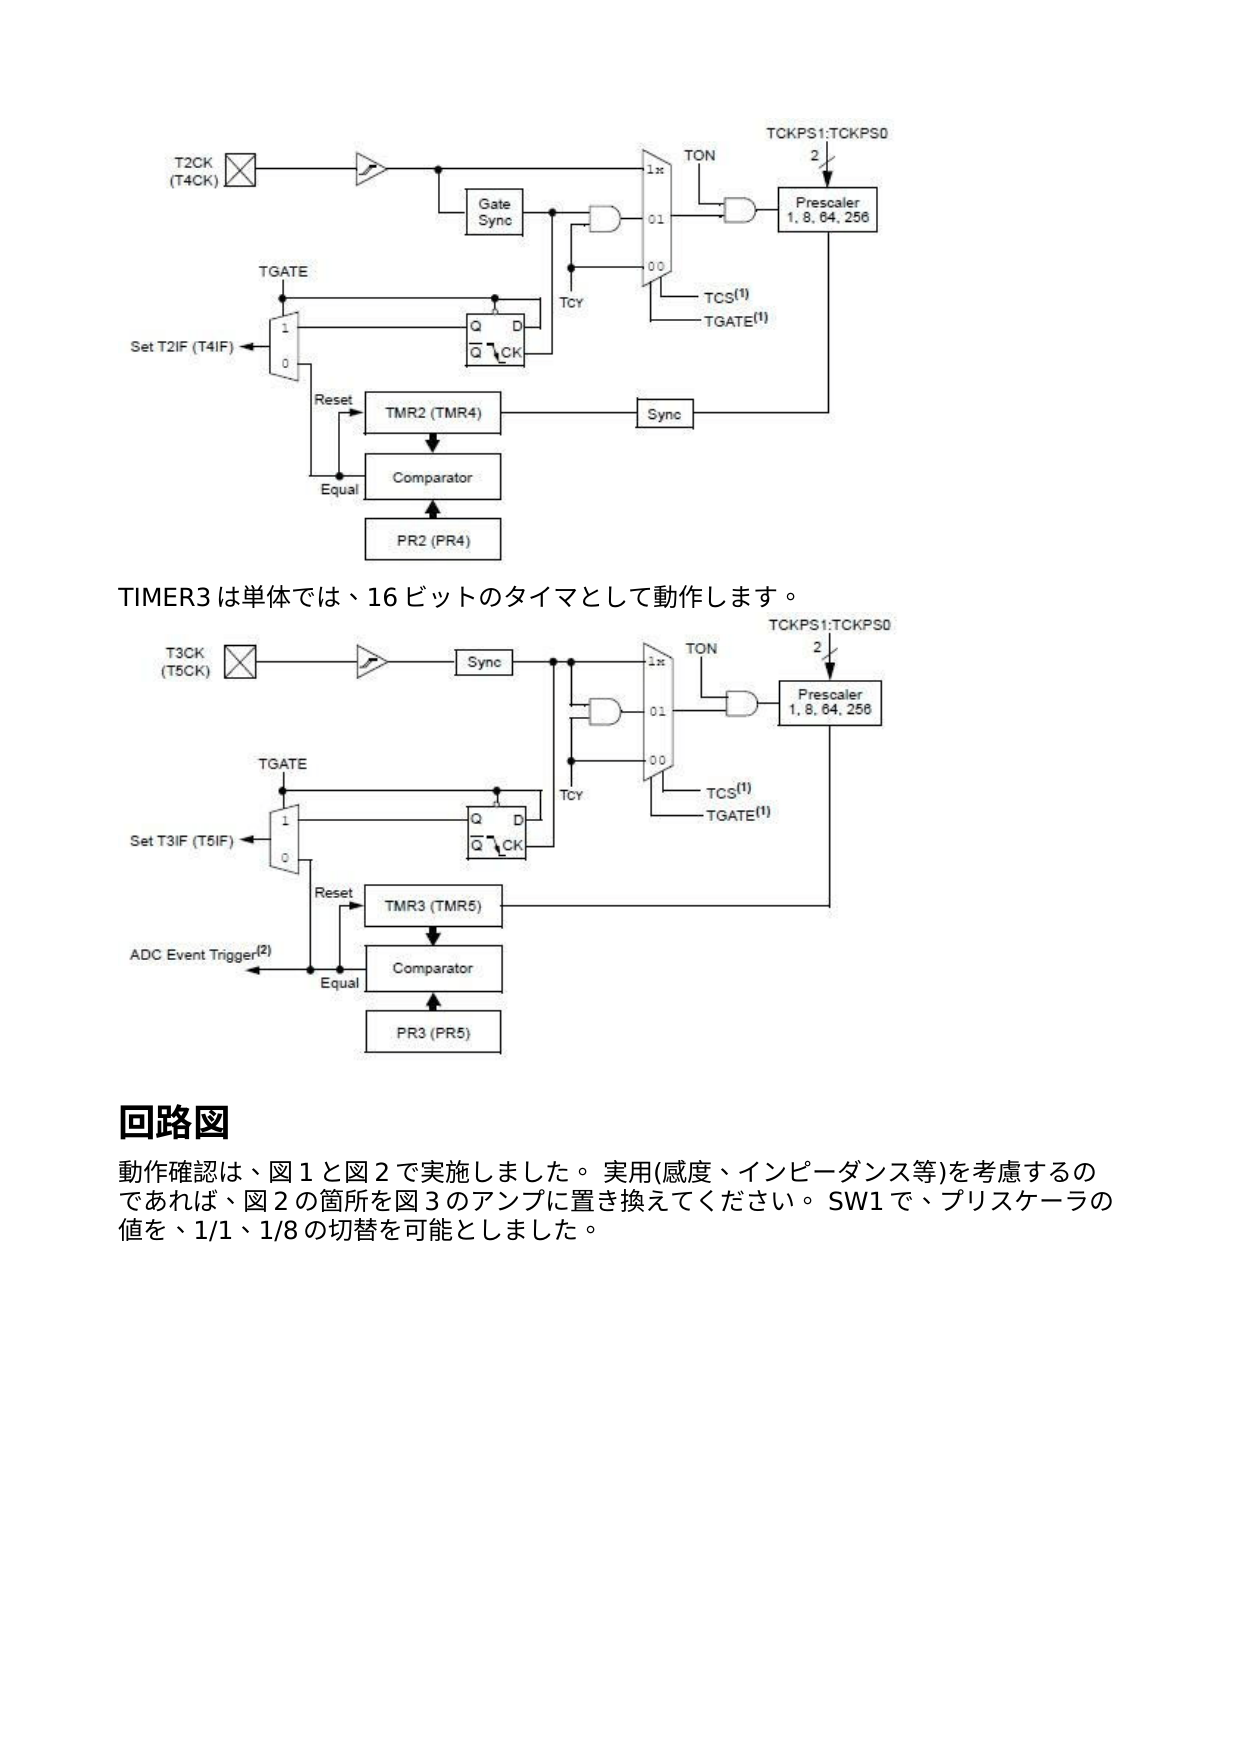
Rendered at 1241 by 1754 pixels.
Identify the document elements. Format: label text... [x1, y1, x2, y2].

text TIMER3は単体では、16ビットのタイマとして動作します。 [118, 583, 1122, 1064]
picture [118, 612, 900, 1065]
text 動作確認は、図1と図2で実施しました。 実用(感度、インピーダンス等)を考慮するのであれば、図2の箇所を図3のアンプに置き換えてください。 SW1で、プリスケーラの値を、1/1、1/8の切替を可能としました。 [118, 1158, 1122, 1246]
subtitle 回路図 [118, 1102, 1122, 1146]
picture [118, 118, 900, 571]
text [900, 118, 1122, 570]
